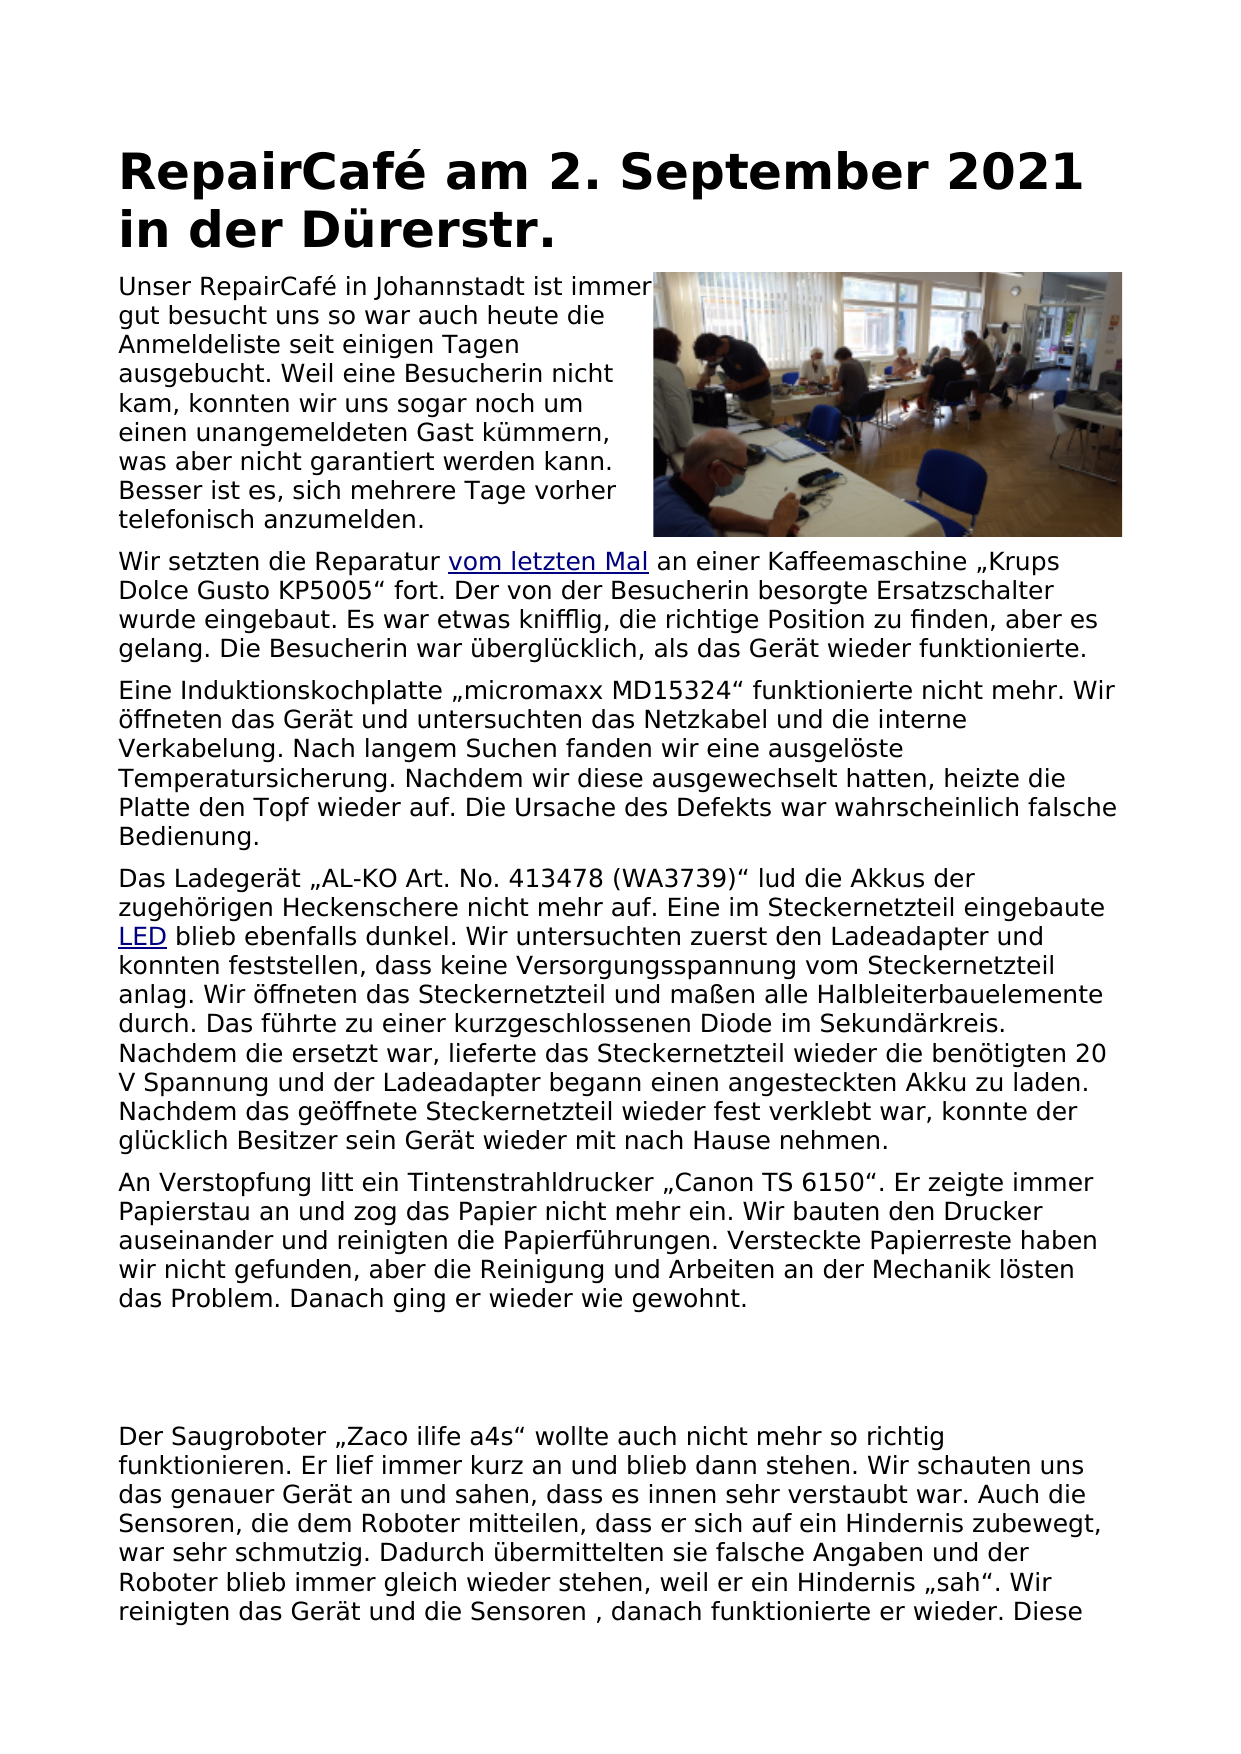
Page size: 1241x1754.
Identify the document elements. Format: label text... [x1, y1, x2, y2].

text An Verstopfung litt ein Tintenstrahldrucker „Canon TS 6150“. Er zeigte immer Papierstau an und zog das Papier nicht mehr ein. Wir bauten den Drucker auseinander und reinigten die Papierführungen. Versteckte Papierreste haben wir nicht gefunden, aber die Reinigung und Arbeiten an der Mechanik lösten das Problem. Danach ging er wieder wie gewohnt. [118, 1168, 1122, 1314]
subtitle RepairCafé am 2. September 2021 in der Dürerstr. [118, 143, 1122, 259]
picture [653, 272, 1123, 537]
text Das Ladegerät „AL-KO Art. No. 413478 (WA3739)“ lud die Akkus der zugehörigen Heckenschere nicht mehr auf. Eine im Steckernetzteil eingebaute LED blieb ebenfalls dunkel. Wir untersuchten zuerst den Ladeadapter und konnten feststellen, dass keine Versorgungsspannung vom Steckernetzteil anlag. Wir öffneten das Steckernetzteil und maßen alle Halbleiterbauelemente durch. Das führte zu einer kurzgeschlossenen Diode im Sekundärkreis. Nachdem die ersetzt war, lieferte das Steckernetzteil wieder die benötigten 20 V Spannung und der Ladeadapter begann einen angesteckten Akku zu laden. Nachdem das geöffnete Steckernetzteil wieder fest verklebt war, konnte der glücklich Besitzer sein Gerät wieder mit nach Hause nehmen. [118, 864, 1122, 1155]
text Unser RepairCafé in Johannstadt ist immer gut besucht uns so war auch heute die Anmeldeliste seit einigen Tagen ausgebucht. Weil eine Besucherin nicht kam, konnten wir uns sogar noch um einen unangemeldeten Gast kümmern, was aber nicht garantiert werden kann. Besser ist es, sich mehrere Tage vorher telefonisch anzumelden. [118, 272, 653, 534]
text Eine Induktionskochplatte „micromaxx MD15324“ funktionierte nicht mehr. Wir öffneten das Gerät und untersuchten das Netzkabel und die interne Verkabelung. Nach langem Suchen fanden wir eine ausgelöste Temperatursicherung. Nachdem wir diese ausgewechselt hatten, heizte die Platte den Topf wieder auf. Die Ursache des Defekts war wahrscheinlich falsche Bedienung. [118, 676, 1122, 851]
text Der Saugroboter „Zaco ilife a4s“ wollte auch nicht mehr so richtig funktionieren. Er lief immer kurz an und blieb dann stehen. Wir schauten uns das genauer Gerät an und sahen, dass es innen sehr verstaubt war. Auch die Sensoren, die dem Roboter mitteilen, dass er sich auf ein Hindernis zubewegt, war sehr schmutzig. Dadurch übermittelten sie falsche Angaben und der Roboter blieb immer gleich wieder stehen, weil er ein Hindernis „sah“. Wir reinigten das Gerät und die Sensoren , danach funktionierte er wieder. Diese [118, 1422, 1122, 1626]
text Wir setzten die Reparatur vom letzten Mal an einer Kaffeemaschine „Krups Dolce Gusto KP5005“ fort. Der von der Besucherin besorgte Ersatzschalter wurde eingebaut. Es war etwas knifflig, die richtige Position zu finden, aber es gelang. Die Besucherin war überglücklich, als das Gerät wieder funktionierte. [118, 547, 1122, 664]
